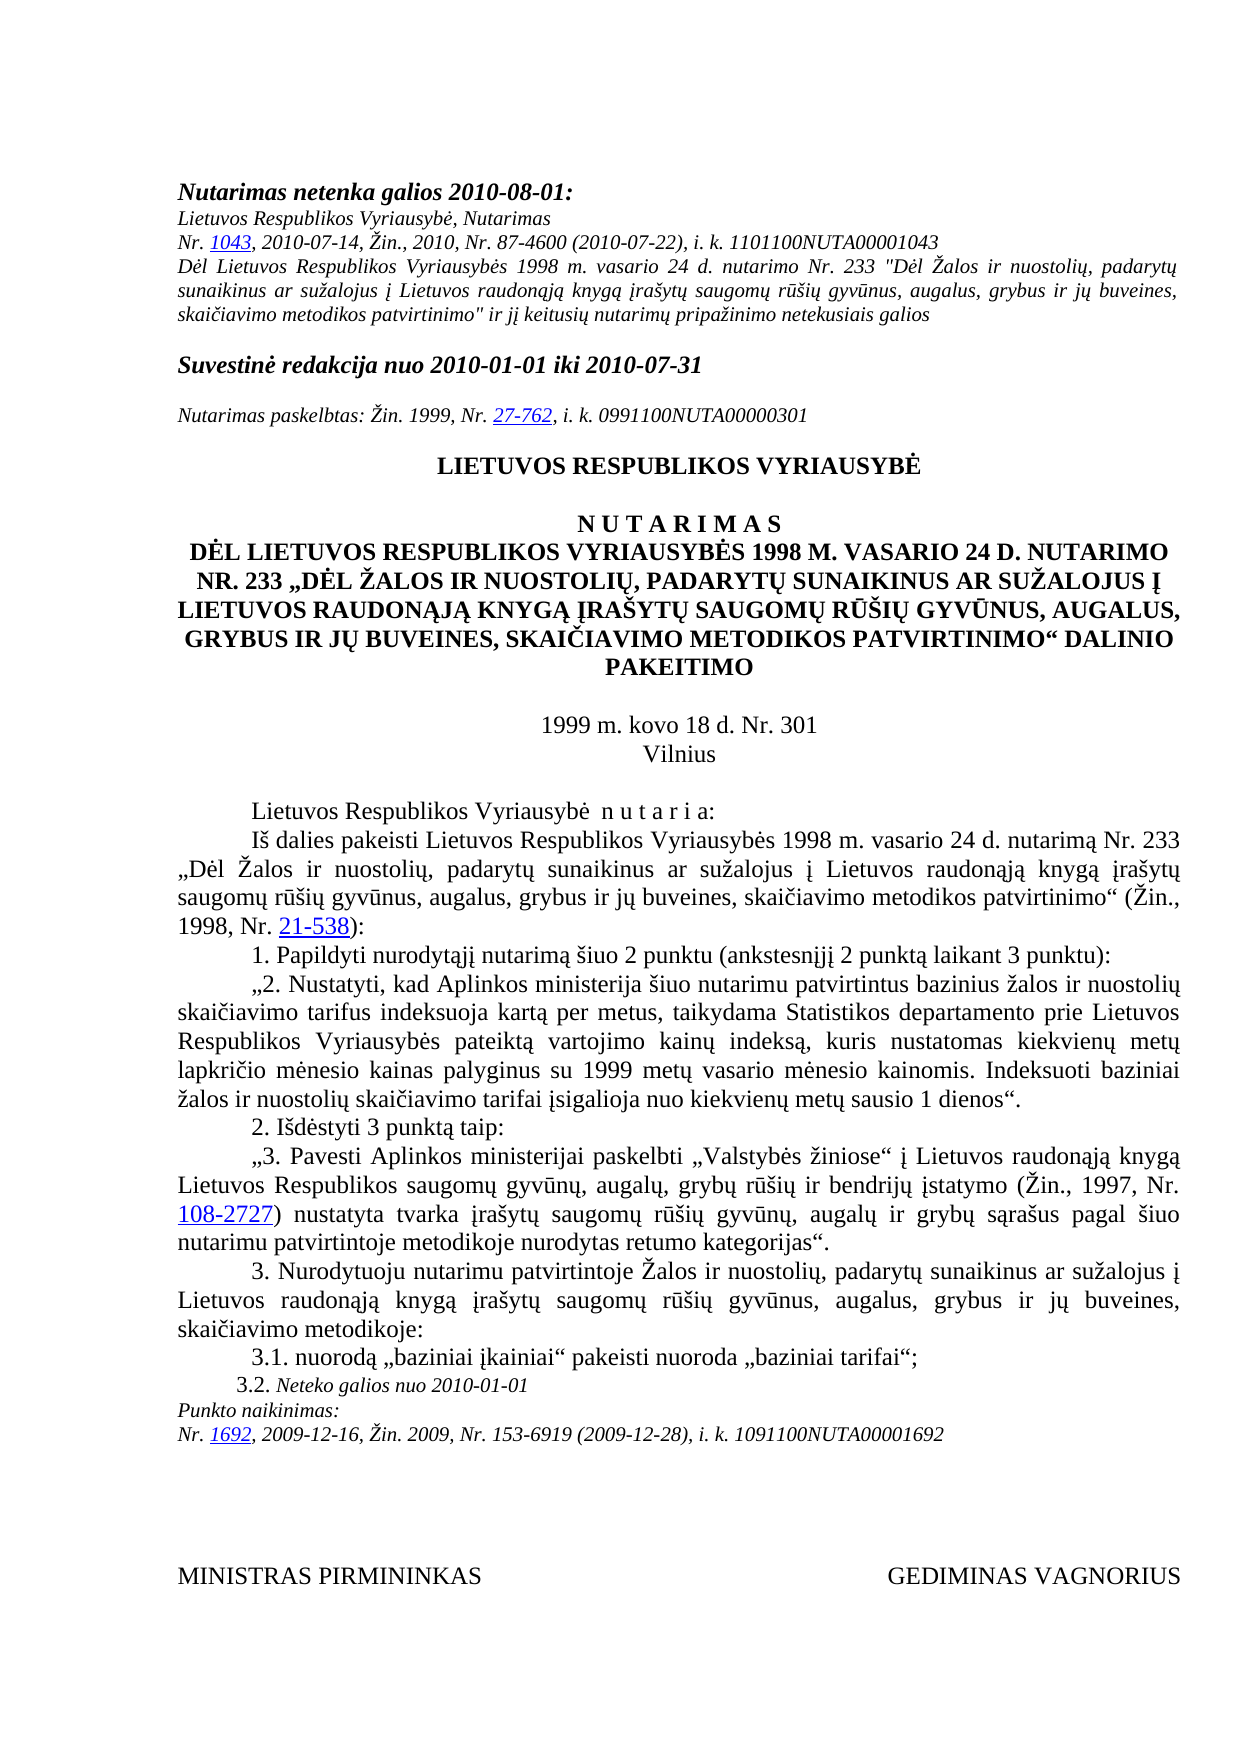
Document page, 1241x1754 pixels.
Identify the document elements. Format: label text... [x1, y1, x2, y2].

text Punkto naikinimas: [177, 1398, 1181, 1422]
text „3. Pavesti Aplinkos ministerijai paskelbti „Valstybės žiniose“ į Lietuvos raudonąją knygą Lietuvos Respublikos saugomų gyvūnų, augalų, grybų rūšių ir bendrijų įstatymo (Žin., 1997, Nr. 108-2727) nustatyta tvarka įrašytų saugomų rūšių gyvūnų, augalų ir grybų sąrašus pagal šiuo nutarimu patvirtintoje metodikoje nurodytas retumo kategorijas“. [177, 1141, 1181, 1256]
text Nr. 1692, 2009-12-16, Žin. 2009, Nr. 153-6919 (2009-12-28), i. k. 1091100NUTA00001692 [177, 1422, 1181, 1446]
text Nutarimas netenka galios 2010-08-01: [177, 177, 1181, 206]
text Suvestinė redakcija nuo 2010-01-01 iki 2010-07-31 [177, 350, 1181, 379]
text 1999 m. kovo 18 d. Nr. 301 [177, 710, 1181, 739]
text Lietuvos Respublikos Vyriausybė nutaria: [177, 796, 1181, 825]
text MINISTRAS PIRMININKAS GEDIMINAS VAGNORIUS [177, 1561, 1181, 1589]
text Nutarimas paskelbtas: Žin. 1999, Nr. 27-762, i. k. 0991100NUTA00000301 [177, 403, 1181, 427]
text Vilnius [177, 739, 1181, 767]
text Lietuvos Respublikos Vyriausybė, Nutarimas [177, 206, 1181, 230]
text 2. Išdėstyti 3 punktą taip: [177, 1112, 1181, 1141]
text Iš dalies pakeisti Lietuvos Respublikos Vyriausybės 1998 m. vasario 24 d. nutarimą Nr. 233 „Dėl Žalos ir nuostolių, padarytų sunaikinus ar sužalojus į Lietuvos raudonąją knygą įrašytų saugomų rūšių gyvūnus, augalus, grybus ir jų buveines, skaičiavimo metodikos patvirtinimo“ (Žin., 1998, Nr. 21-538): [177, 825, 1181, 940]
text 3.1. nuorodą „baziniai įkainiai“ pakeisti nuoroda „baziniai tarifai“; [177, 1342, 1181, 1371]
text 1. Papildyti nurodytąjį nutarimą šiuo 2 punktu (ankstesnįjį 2 punktą laikant 3 punktu): [177, 940, 1181, 969]
text LIETUVOS RESPUBLIKOS VYRIAUSYBĖ [177, 451, 1181, 480]
text Dėl Lietuvos Respublikos Vyriausybės 1998 m. vasario 24 d. nutarimo Nr. 233 "Dėl Žalos ir nuostolių, padarytų sunaikinus ar sužalojus į Lietuvos raudonąją knygą įrašytų saugomų rūšių gyvūnus, augalus, grybus ir jų buveines, skaičiavimo metodikos patvirtinimo" ir jį keitusių nutarimų pripažinimo netekusiais galios [177, 254, 1181, 326]
text Nr. 1043, 2010-07-14, Žin., 2010, Nr. 87-4600 (2010-07-22), i. k. 1101100NUTA00001043 [177, 230, 1181, 254]
text DĖL LIETUVOS RESPUBLIKOS VYRIAUSYBĖS 1998 M. VASARIO 24 D. NUTARIMO NR. 233 „DĖL ŽALOS IR NUOSTOLIŲ, PADARYTŲ SUNAIKINUS AR SUŽALOJUS Į LIETUVOS RAUDONĄJĄ KNYGĄ ĮRAŠYTŲ SAUGOMŲ RŪŠIŲ GYVŪNUS, AUGALUS, GRYBUS IR JŲ BUVEINES, SKAIČIAVIMO METODIKOS PATVIRTINIMO“ DALINIO PAKEITIMO [177, 537, 1181, 681]
text „2. Nustatyti, kad Aplinkos ministerija šiuo nutarimu patvirtintus bazinius žalos ir nuostolių skaičiavimo tarifus indeksuoja kartą per metus, taikydama Statistikos departamento prie Lietuvos Respublikos Vyriausybės pateiktą vartojimo kainų indeksą, kuris nustatomas kiekvienų metų lapkričio mėnesio kainas palyginus su 1999 metų vasario mėnesio kainomis. Indeksuoti baziniai žalos ir nuostolių skaičiavimo tarifai įsigalioja nuo kiekvienų metų sausio 1 dienos“. [177, 969, 1181, 1112]
text N U T A R I M A S [177, 509, 1181, 537]
text 3.2. Neteko galios nuo 2010-01-01 [177, 1371, 1181, 1398]
text 3. Nurodytuoju nutarimu patvirtintoje Žalos ir nuostolių, padarytų sunaikinus ar sužalojus į Lietuvos raudonąją knygą įrašytų saugomų rūšių gyvūnus, augalus, grybus ir jų buveines, skaičiavimo metodikoje: [177, 1256, 1181, 1342]
